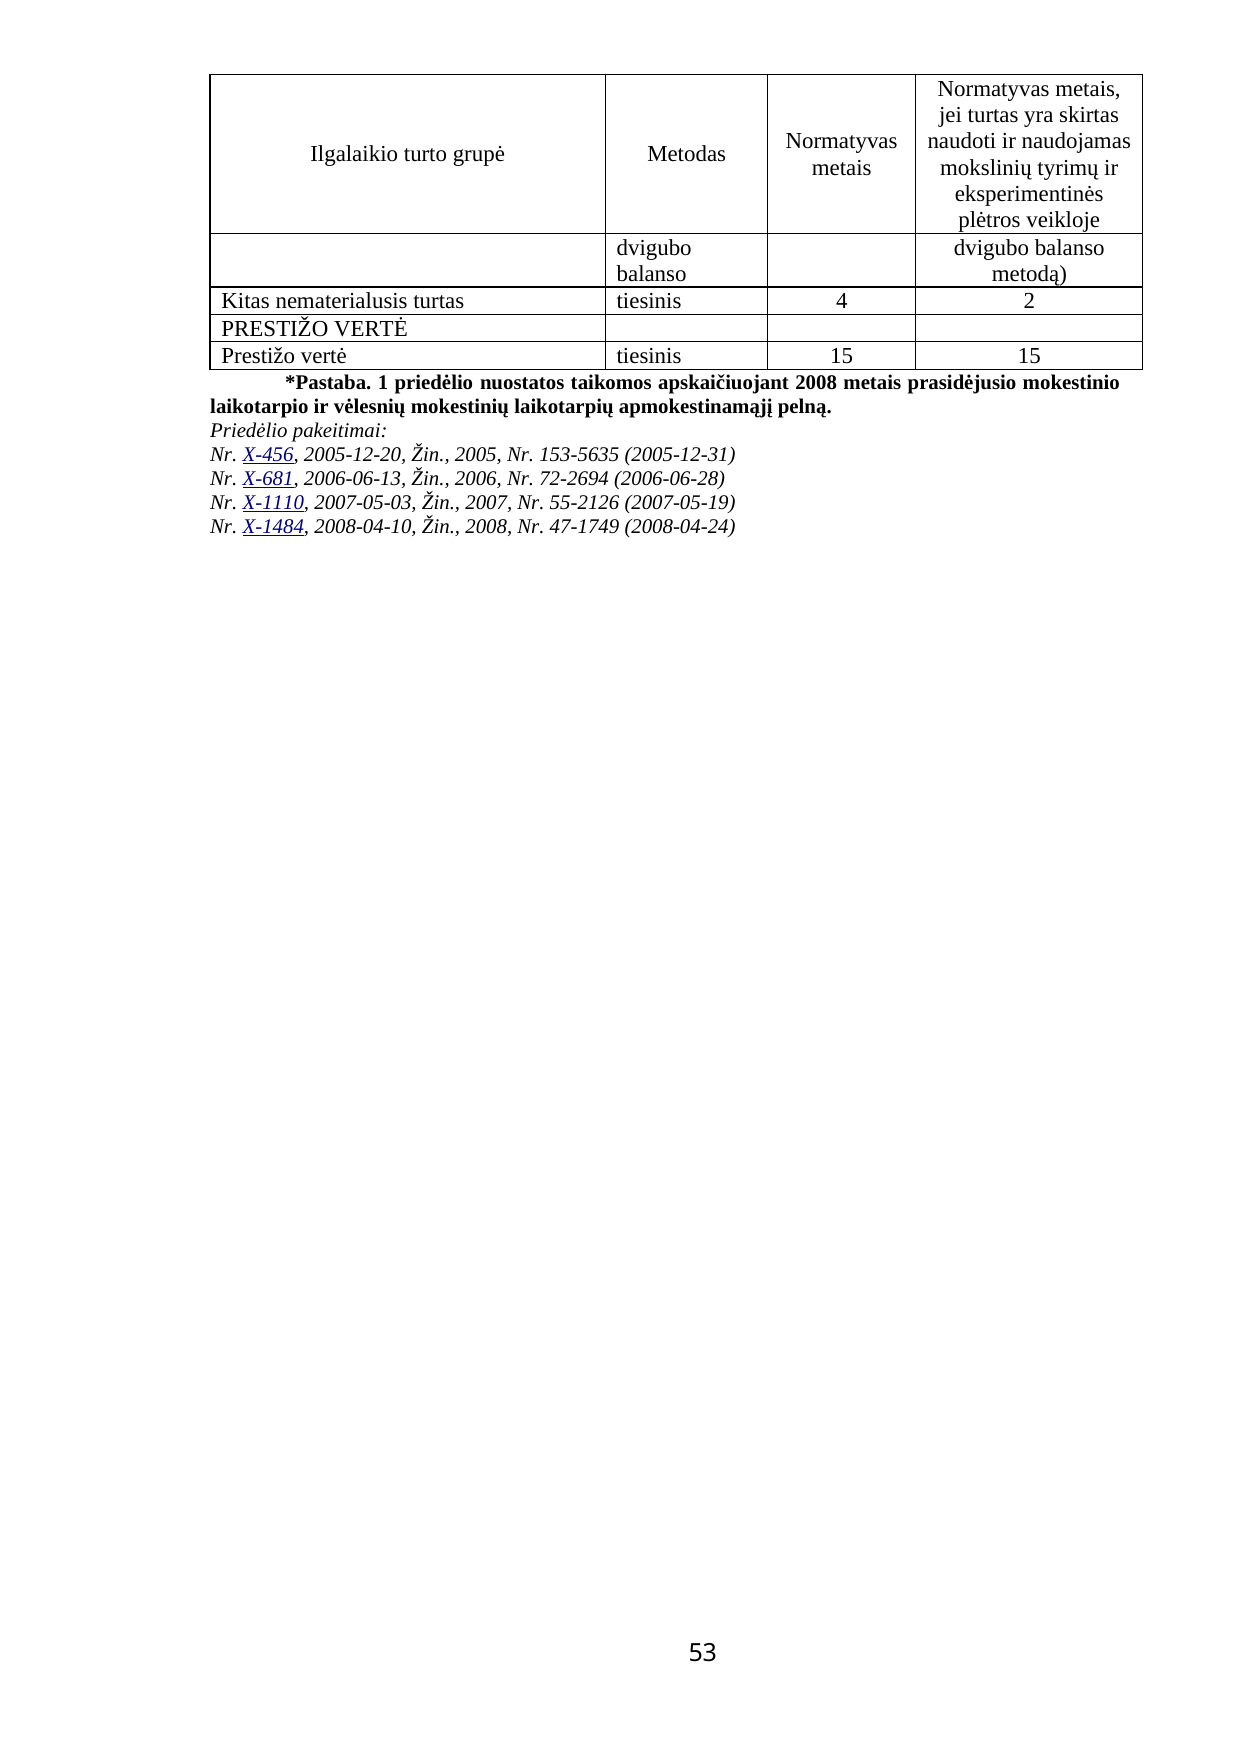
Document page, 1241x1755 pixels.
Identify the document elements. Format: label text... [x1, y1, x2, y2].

table_cell [211, 234, 605, 286]
text Nr. X-681, 2006-06-13, Žin., 2006, Nr. 72-2694 (2006-06-28) [210, 466, 1120, 490]
table_cell tiesinis [606, 342, 767, 369]
table_cell tiesinis [606, 288, 767, 314]
table_cell 15 [768, 342, 915, 369]
text Nr. X-456, 2005-12-20, Žin., 2005, Nr. 153-5635 (2005-12-31) [210, 442, 1120, 466]
table_cell 4 [768, 288, 915, 314]
table_header Normatyvas metais [768, 75, 915, 233]
table_cell [768, 315, 915, 341]
table_header Normatyvas metais, jei turtas yra skirtas naudoti ir naudojamas mokslinių tyrimų ir eksperimentinės plėtros veikloje [916, 75, 1142, 233]
text Nr. X-1484, 2008-04-10, Žin., 2008, Nr. 47-1749 (2008-04-24) [210, 514, 1120, 538]
text Priedėlio pakeitimai: [210, 418, 1120, 442]
table_cell [916, 315, 1142, 341]
table_cell 15 [916, 342, 1142, 369]
table_cell [606, 315, 767, 341]
text Nr. X-1110, 2007-05-03, Žin., 2007, Nr. 55-2126 (2007-05-19) [210, 490, 1120, 514]
table_cell dvigubo balanso metodą) [916, 234, 1142, 286]
table_cell Prestižo vertė [211, 342, 605, 369]
table_header Ilgalaikio turto grupė [211, 75, 605, 233]
table_header Metodas [606, 75, 767, 233]
table_cell PRESTIŽO VERTĖ [211, 315, 605, 341]
table_cell Kitas nematerialusis turtas [211, 288, 605, 314]
table_cell [768, 234, 915, 286]
table_cell 2 [916, 288, 1142, 314]
text *Pastaba. 1 priedėlio nuostatos taikomos apskaičiuojant 2008 metais prasidėjusio mokestinio laikotarpio ir vėlesnių mokestinių laikotarpių apmokestinamąjį pelną. [210, 370, 1120, 418]
table_cell dvigubo balanso [606, 234, 767, 286]
